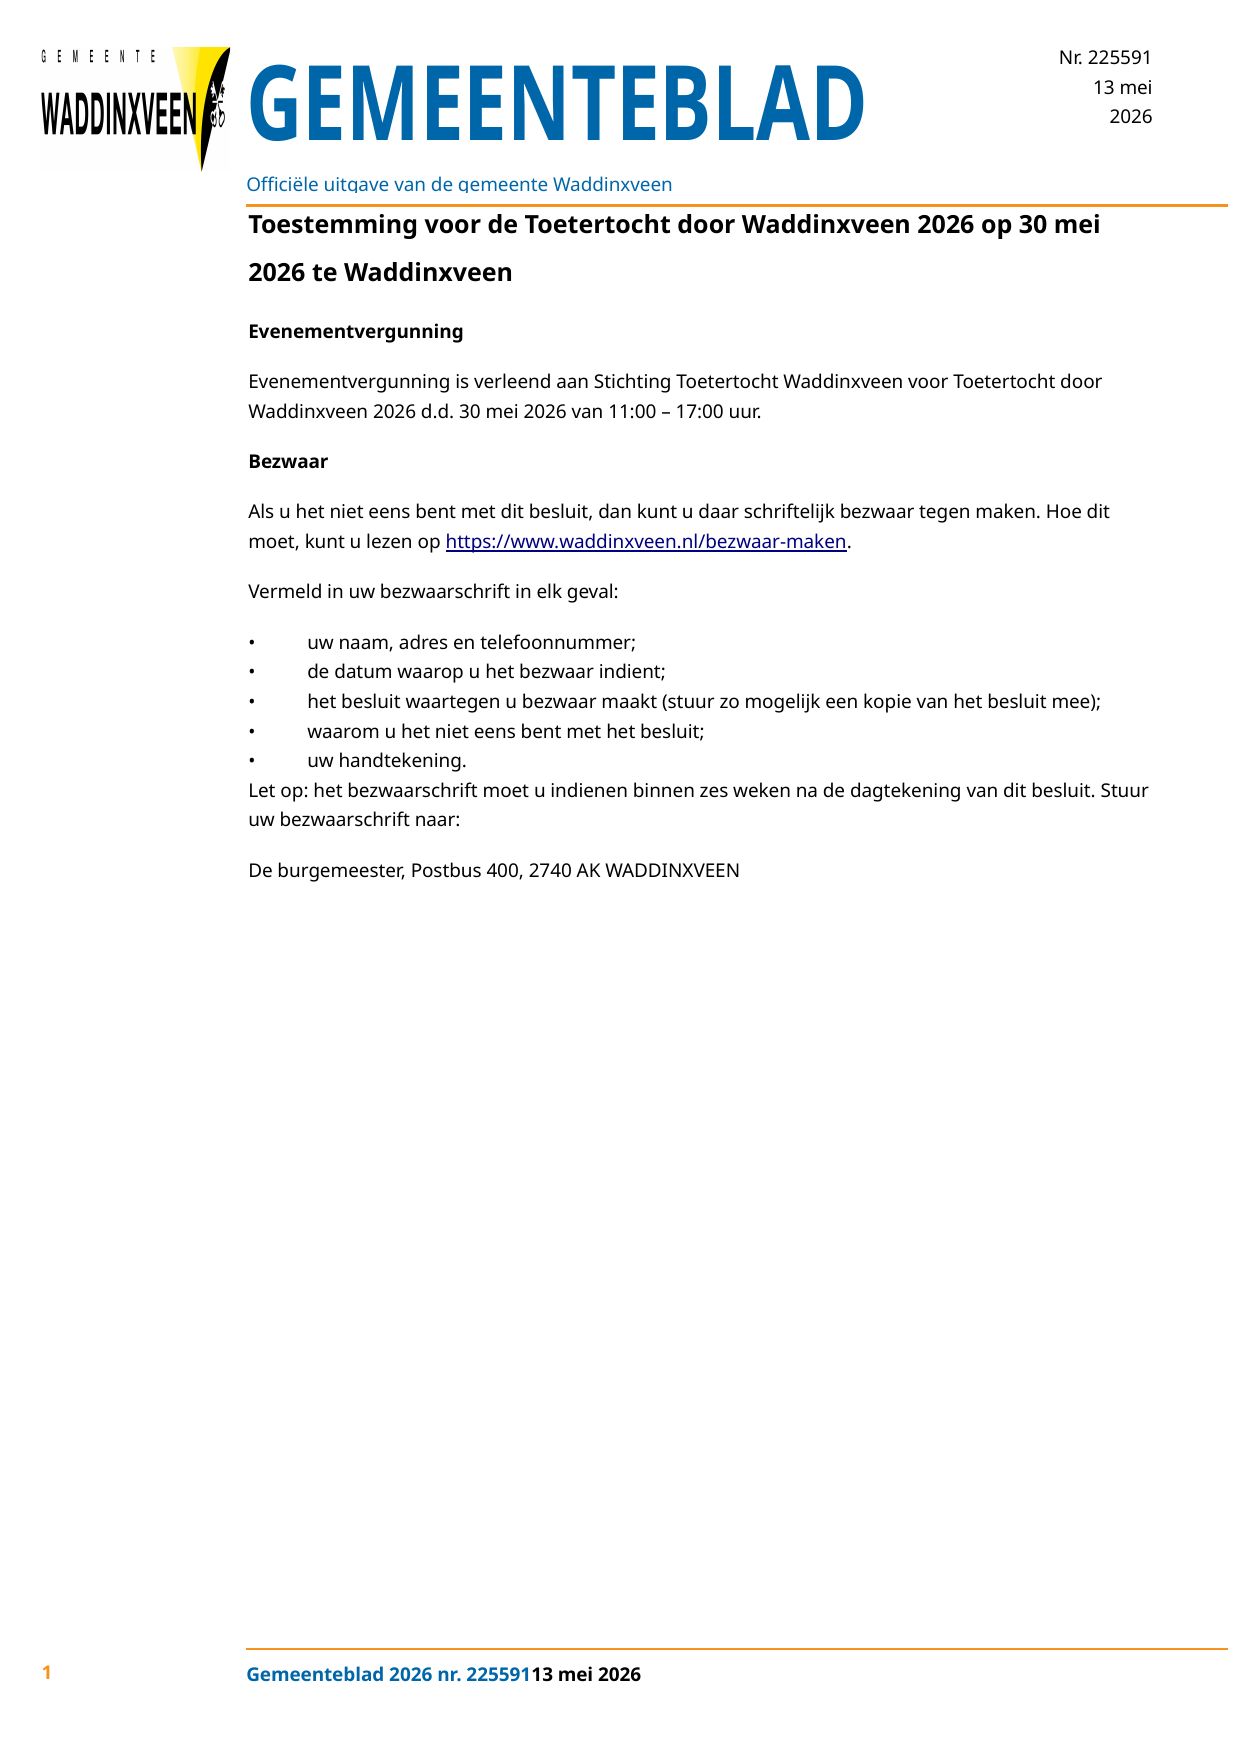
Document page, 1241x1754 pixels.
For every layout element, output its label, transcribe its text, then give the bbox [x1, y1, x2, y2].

picture [41, 47, 231, 172]
text Als u het niet eens bent met dit besluit, dan kunt u daar schriftelijk bezwaar tegen maken. Hoe dit moet, kunt u lezen op https://www.waddinxveen.nl/bezwaar-maken. [248, 499, 1152, 554]
text Bezwaar [248, 448, 1152, 474]
list uw naam, adres en telefoonnummer; [248, 629, 1152, 655]
list de datum waarop u het bezwaar indient; [248, 659, 1152, 684]
list uw handtekening. [248, 747, 1152, 773]
list waarom u het niet eens bent met het besluit; [248, 718, 1152, 744]
list het besluit waartegen u bezwaar maakt (stuur zo mogelijk een kopie van het besluit mee); [248, 688, 1152, 714]
text De burgemeester, Postbus 400, 2740 AK WADDINXVEEN [248, 857, 1152, 883]
text Evenementvergunning [248, 318, 1152, 344]
text Let op: het bezwaarschrift moet u indienen binnen zes weken na de dagtekening van dit besluit. Stuur uw bezwaarschrift naar: [248, 777, 1152, 832]
text Vermeld in uw bezwaarschrift in elk geval: [248, 579, 1152, 604]
text Toestemming voor de Toetertocht door Waddinxveen 2026 op 30 mei 2026 te Waddinxveen [248, 207, 1152, 288]
text Evenementvergunning is verleend aan Stichting Toetertocht Waddinxveen voor Toetertocht door Waddinxveen 2026 d.d. 30 mei 2026 van 11:00 – 17:00 uur. [248, 368, 1152, 424]
